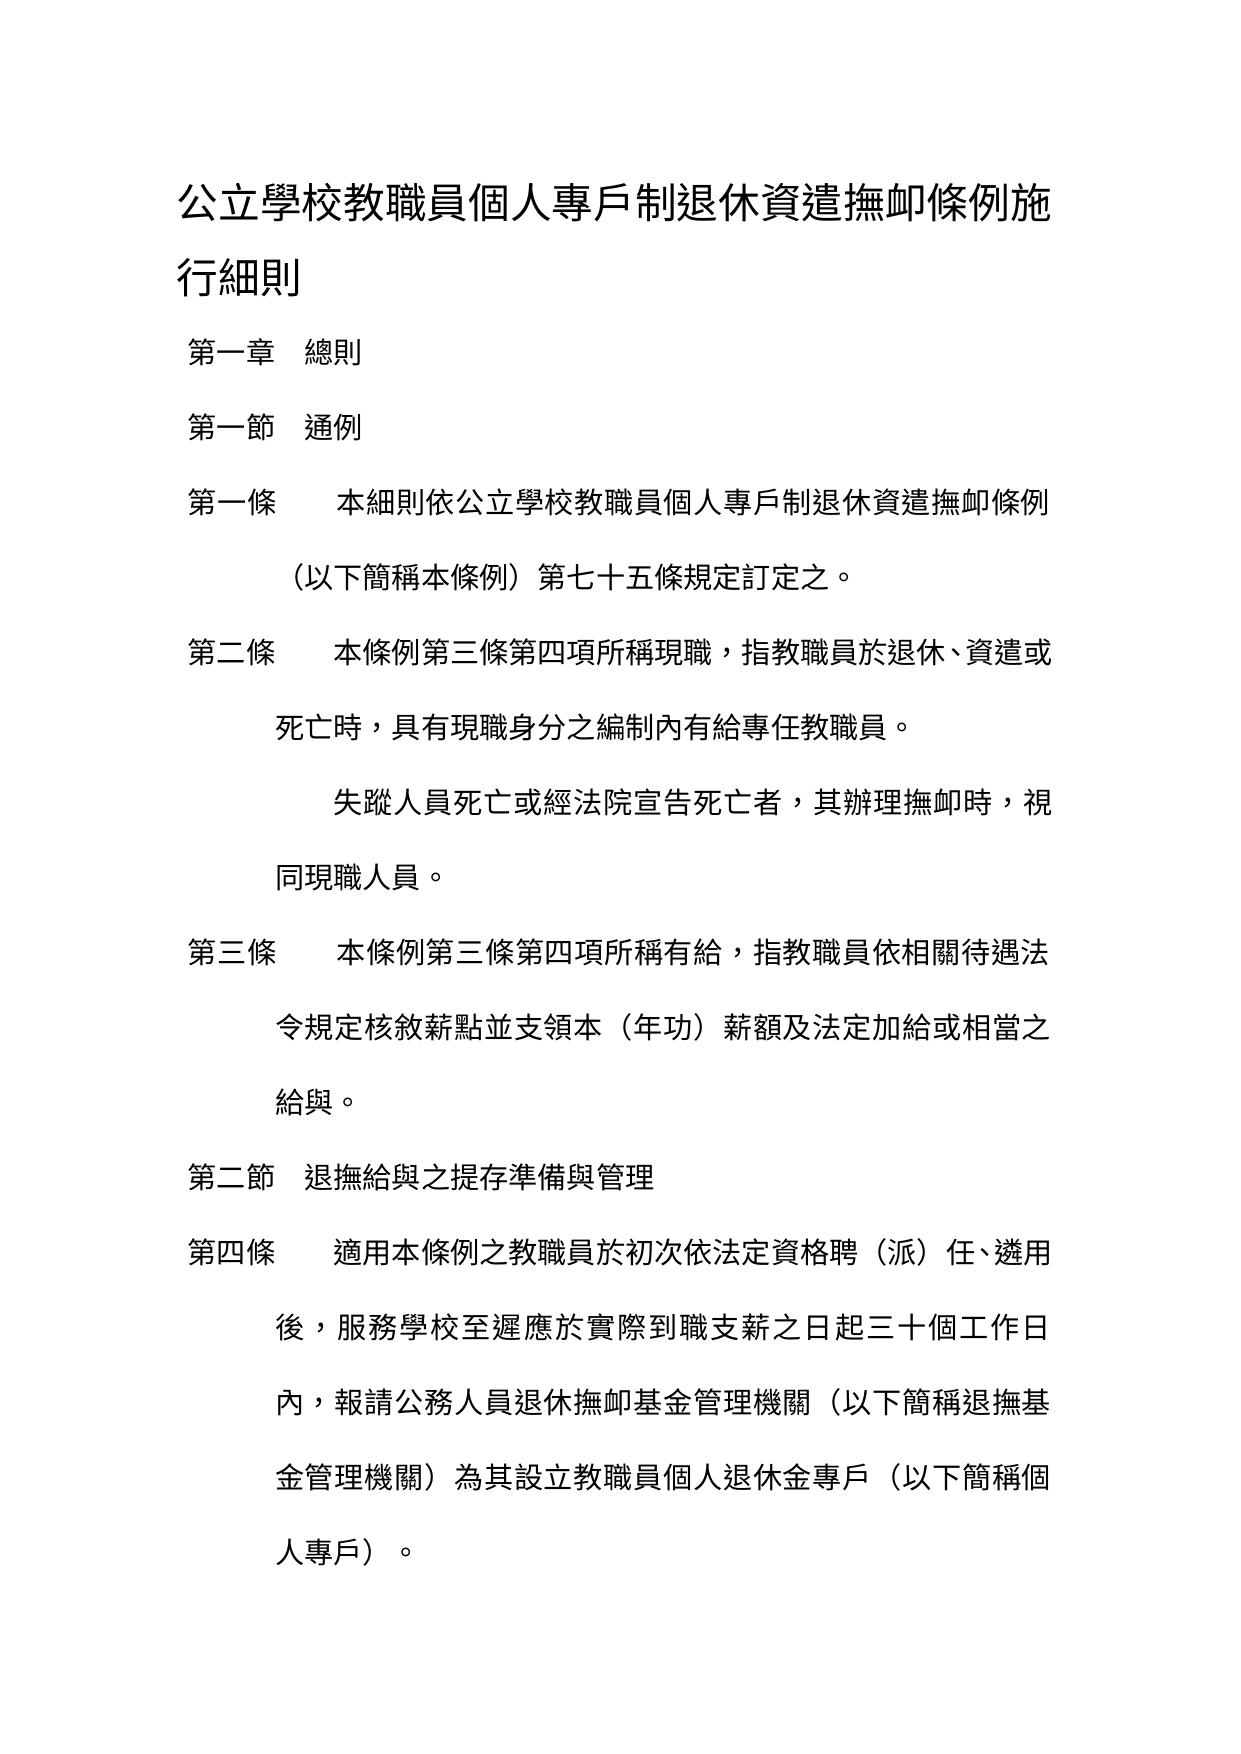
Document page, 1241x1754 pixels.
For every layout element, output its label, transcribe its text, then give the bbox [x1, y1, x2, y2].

text 第一條 本細則依公立學校教職員個人專戶制退休資遣撫卹條例（以下簡稱本條例）第七十五條規定訂定之。 [187, 464, 1053, 614]
text 公立學校教職員個人專戶制退休資遣撫卹條例施行細則 [177, 164, 1053, 314]
text 第二節 退撫給與之提存準備與管理 [187, 1139, 1053, 1214]
text 第一章 總則 [187, 314, 1053, 389]
text 第一節 通例 [187, 389, 1053, 464]
text 第二條 本條例第三條第四項所稱現職，指教職員於退休、資遣或死亡時，具有現職身分之編制內有給專任教職員。 [187, 614, 1053, 764]
text 失蹤人員死亡或經法院宣告死亡者，其辦理撫卹時，視同現職人員。 [275, 764, 1053, 914]
text 第三條 本條例第三條第四項所稱有給，指教職員依相關待遇法令規定核敘薪點並支領本（年功）薪額及法定加給或相當之給與。 [187, 914, 1053, 1139]
text 第四條 適用本條例之教職員於初次依法定資格聘（派）任、遴用後，服務學校至遲應於實際到職支薪之日起三十個工作日內，報請公務人員退休撫卹基金管理機關（以下簡稱退撫基金管理機關）為其設立教職員個人退休金專戶（以下簡稱個人專戶）。 [187, 1214, 1053, 1589]
